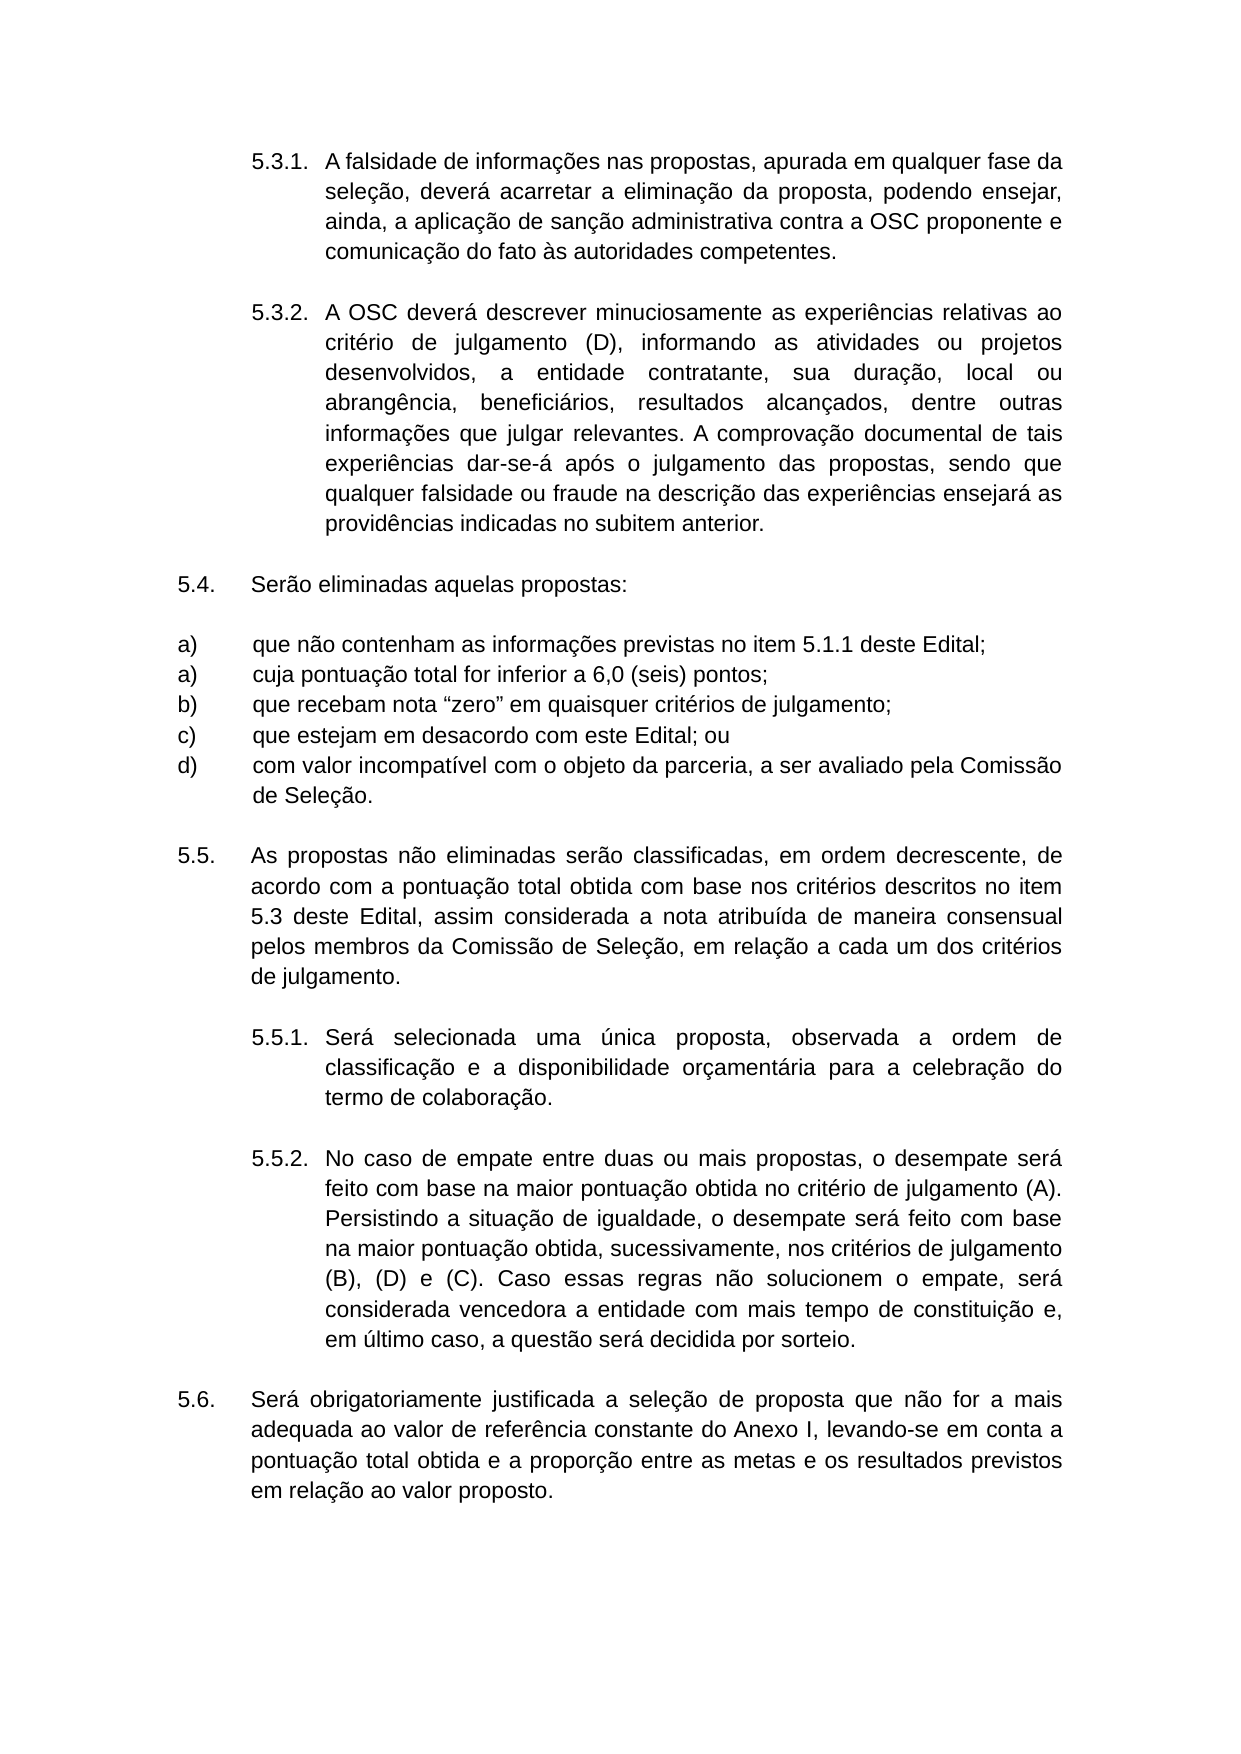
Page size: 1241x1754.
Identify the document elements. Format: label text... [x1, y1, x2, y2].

list com valor incompatível com o objeto da parceria, a ser avaliado pela Comissão de Seleção. [177, 752, 1063, 808]
list que estejam em desacordo com este Edital; ou [177, 722, 1063, 748]
list que não contenham as informações previstas no item 5.1.1 deste Edital; [177, 631, 1063, 657]
text 5.5. As propostas não eliminadas serão classificadas, em ordem decrescente, de acordo com a pontuação total obtida com base nos critérios descritos no item 5.3 deste Edital, assim considerada a nota atribuída de maneira consensual pelos membros da Comissão de Seleção, em relação a cada um dos critérios de julgamento. [177, 842, 1063, 989]
text 5.6. Será obrigatoriamente justificada a seleção de proposta que não for a mais adequada ao valor de referência constante do Anexo I, levando-se em conta a pontuação total obtida e a proporção entre as metas e os resultados previstos em relação ao valor proposto. [177, 1386, 1063, 1503]
text 5.5.2. No caso de empate entre duas ou mais propostas, o desempate será feito com base na maior pontuação obtida no critério de julgamento (A). Persistindo a situação de igualdade, o desempate será feito com base na maior pontuação obtida, sucessivamente, nos critérios de julgamento (B), (D) e (C). Caso essas regras não solucionem o empate, será considerada vencedora a entidade com mais tempo de constituição e, em último caso, a questão será decidida por sorteio. [251, 1144, 1063, 1352]
text 5.3.1. A falsidade de informações nas propostas, apurada em qualquer fase da seleção, deverá acarretar a eliminação da proposta, podendo ensejar, ainda, a aplicação de sanção administrativa contra a OSC proponente e comunicação do fato às autoridades competentes. [251, 148, 1063, 264]
text 5.4. Serão eliminadas aquelas propostas: [177, 571, 1063, 597]
text 5.3.2. A OSC deverá descrever minuciosamente as experiências relativas ao critério de julgamento (D), informando as atividades ou projetos desenvolvidos, a entidade contratante, sua duração, local ou abrangência, beneficiários, resultados alcançados, dentre outras informações que julgar relevantes. A comprovação documental de tais experiências dar-se-á após o julgamento das propostas, sendo que qualquer falsidade ou fraude na descrição das experiências ensejará as providências indicadas no subitem anterior. [251, 299, 1063, 536]
text 5.5.1. Será selecionada uma única proposta, observada a ordem de classificação e a disponibilidade orçamentária para a celebração do termo de colaboração. [251, 1024, 1063, 1110]
list que recebam nota “zero” em quaisquer critérios de julgamento; [177, 691, 1063, 718]
list cuja pontuação total for inferior a 6,0 (seis) pontos; [177, 661, 1063, 687]
